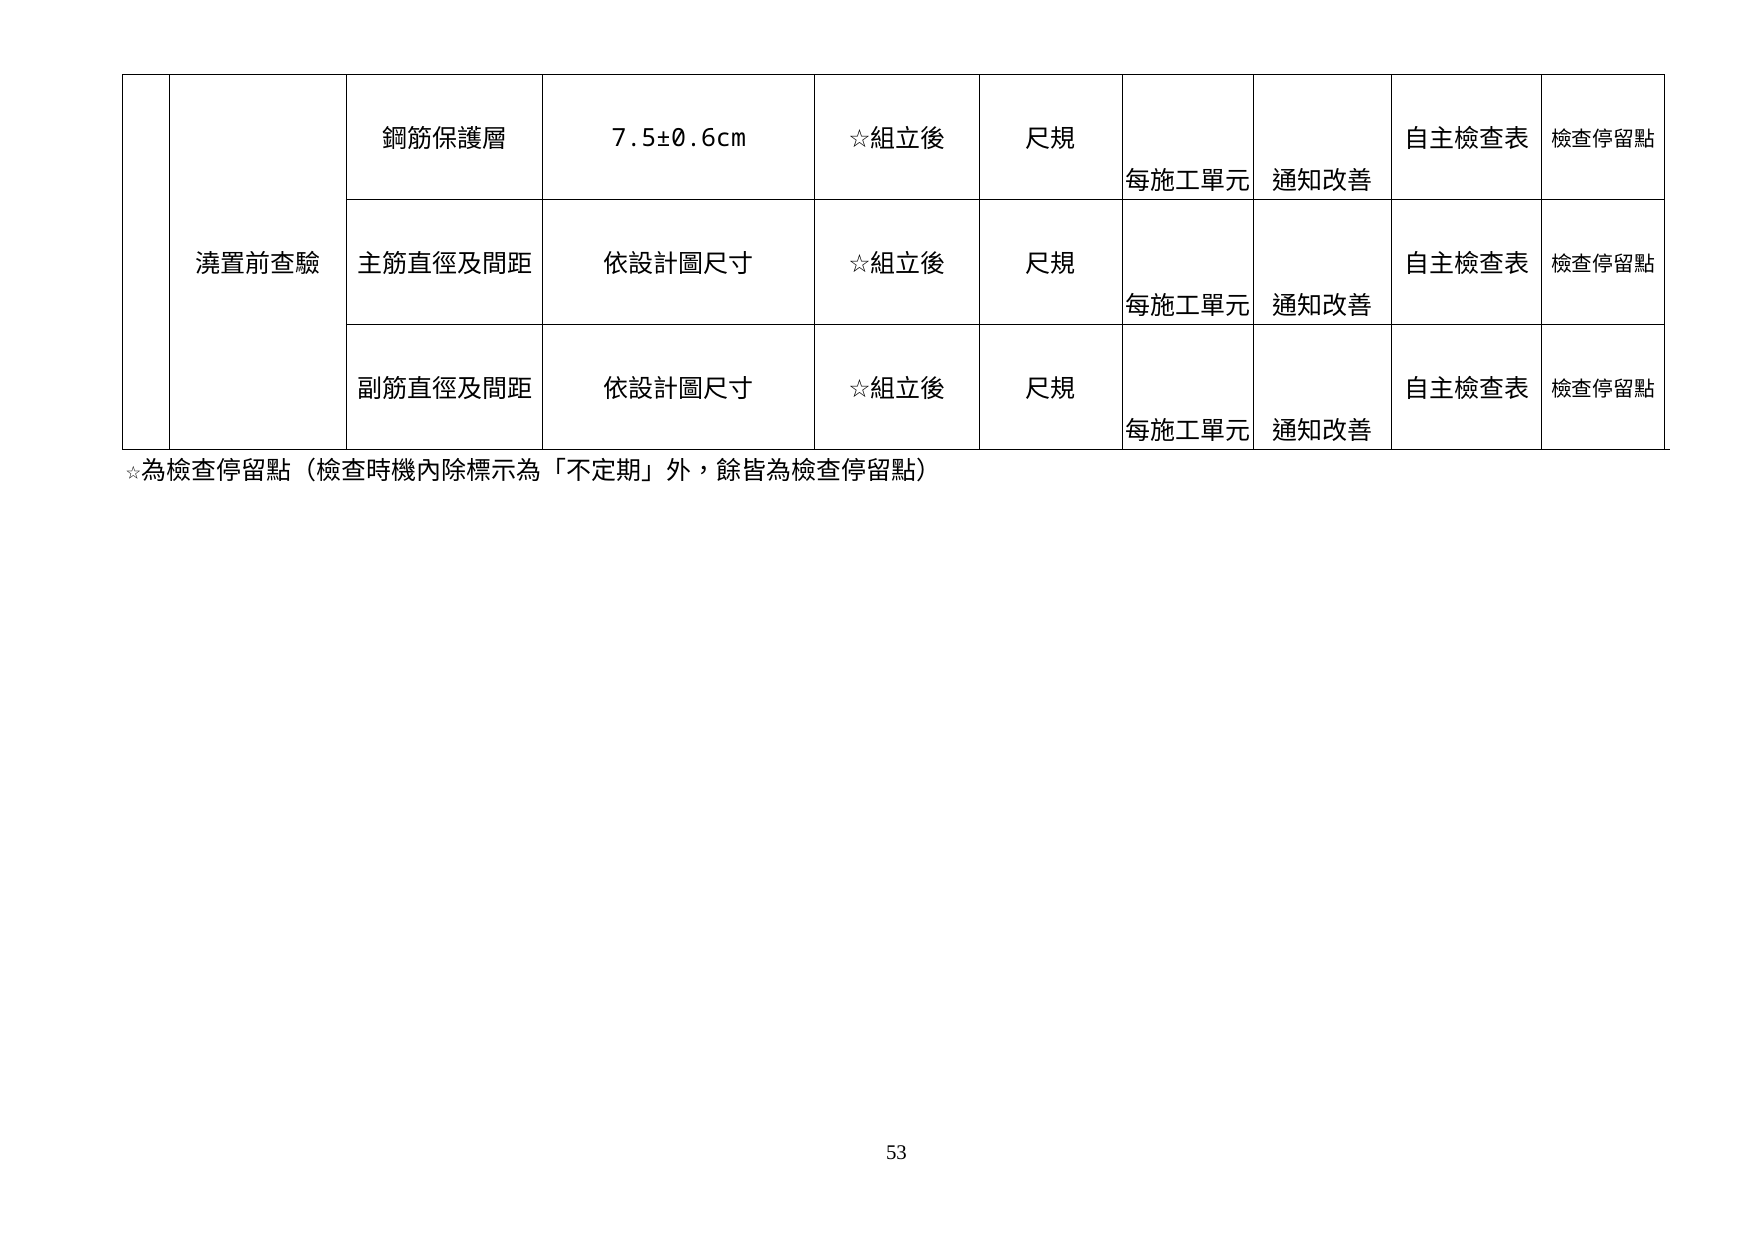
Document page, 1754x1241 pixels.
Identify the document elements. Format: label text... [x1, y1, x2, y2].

table_cell 自主檢查表 [1392, 75, 1541, 199]
table_cell [1665, 199, 1669, 324]
table_cell ☆組立後 [815, 75, 979, 199]
table_cell 鋼筋保護層 [347, 75, 542, 199]
table_cell 自主檢查表 [1392, 325, 1541, 449]
table_cell ☆為檢查停留點（檢查時機內除標示為「不定期」外，餘皆為檢查停留點） [123, 450, 1669, 544]
table_cell 澆置前查驗 [170, 75, 346, 449]
table_cell [1665, 74, 1669, 199]
table_cell 自主檢查表 [1392, 200, 1541, 324]
table_cell 尺規 [980, 200, 1122, 324]
table_cell ☆組立後 [815, 325, 979, 449]
table_cell 通知改善 [1254, 200, 1391, 324]
table_cell 檢查停留點 [1542, 200, 1664, 324]
table_cell 每施工單元 [1123, 75, 1253, 199]
table_cell 7.5±0.6cm [543, 75, 814, 199]
table_cell 檢查停留點 [1542, 75, 1664, 199]
table_cell 主筋直徑及間距 [347, 200, 542, 324]
table_cell 副筋直徑及間距 [347, 325, 542, 449]
table_cell [1665, 324, 1669, 449]
table_cell 通知改善 [1254, 325, 1391, 449]
table_cell 每施工單元 [1123, 325, 1253, 449]
table_cell 檢查停留點 [1542, 325, 1664, 449]
table_cell 依設計圖尺寸 [543, 325, 814, 449]
table_cell 尺規 [980, 325, 1122, 449]
table_cell 依設計圖尺寸 [543, 200, 814, 324]
table_cell 通知改善 [1254, 75, 1391, 199]
table_cell ☆組立後 [815, 200, 979, 324]
table_cell 每施工單元 [1123, 200, 1253, 324]
table_cell [123, 75, 169, 449]
table_cell 尺規 [980, 75, 1122, 199]
